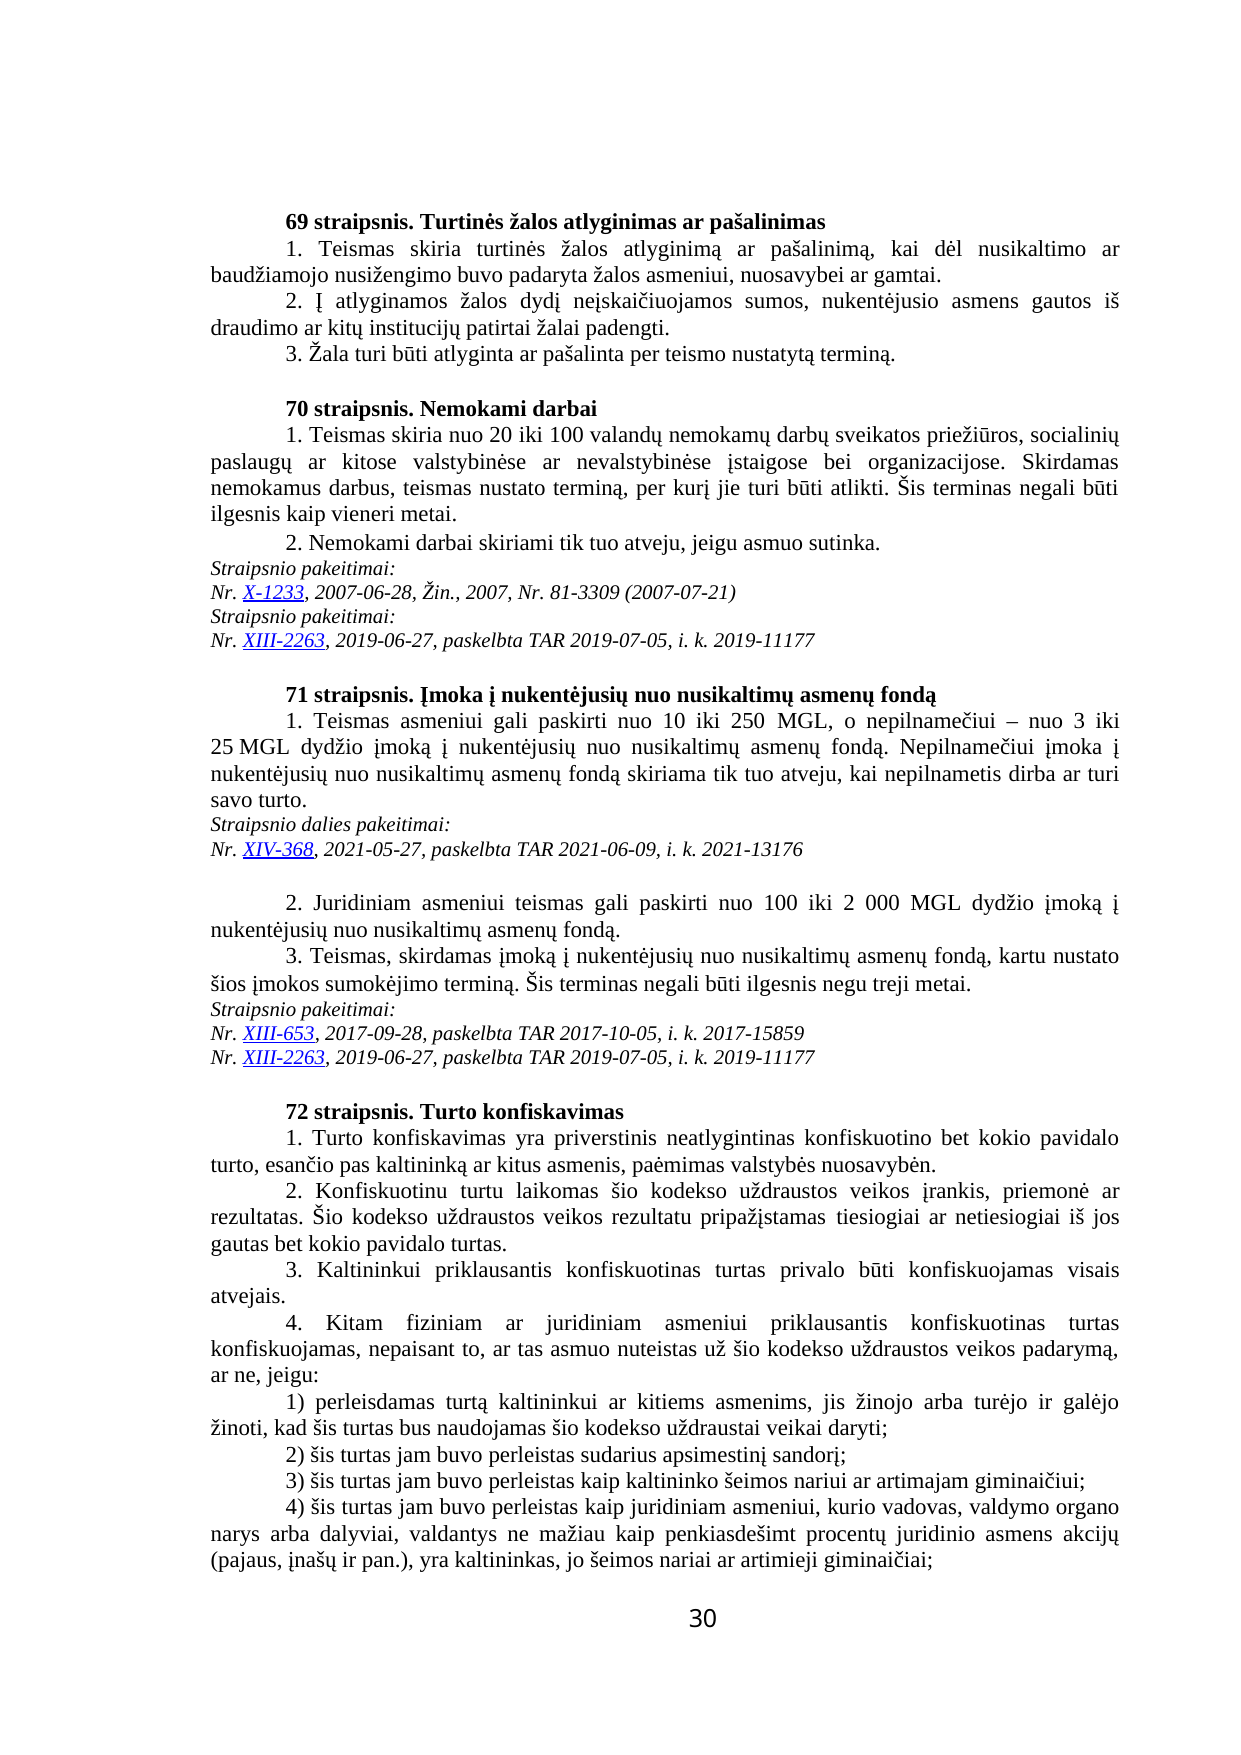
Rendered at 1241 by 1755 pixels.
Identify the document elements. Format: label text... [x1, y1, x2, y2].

text 1) perleisdamas turtą kaltininkui ar kitiems asmenims, jis žinojo arba turėjo ir galėjo žinoti, kad šis turtas bus naudojamas šio kodekso uždraustai veikai daryti; [210, 1388, 1120, 1441]
text 71 straipsnis. Įmoka į nukentėjusių nuo nusikaltimų asmenų fondą [210, 681, 1120, 707]
text Straipsnio dalies pakeitimai: [210, 812, 1120, 836]
text 72 straipsnis. Turto konfiskavimas [210, 1098, 1120, 1124]
text 2. Juridiniam asmeniui teismas gali paskirti nuo 100 iki 2 000 MGL dydžio įmoką į nukentėjusių nuo nusikaltimų asmenų fondą. [210, 889, 1120, 942]
text 2. Konfiskuotinu turtu laikomas šio kodekso uždraustos veikos įrankis, priemonė ar rezultatas. Šio kodekso uždraustos veikos rezultatu pripažįstamas tiesiogiai ar netiesiogiai iš jos gautas bet kokio pavidalo turtas. [210, 1177, 1120, 1256]
text Nr. X-1233, 2007-06-28, Žin., 2007, Nr. 81-3309 (2007-07-21) [210, 580, 1120, 604]
text 2. Nemokami darbai skiriami tik tuo atveju, jeigu asmuo sutinka. [210, 527, 1120, 556]
text Nr. XIII-2263, 2019-06-27, paskelbta TAR 2019-07-05, i. k. 2019-11177 [210, 628, 1120, 652]
text 4) šis turtas jam buvo perleistas kaip juridiniam asmeniui, kurio vadovas, valdymo organo narys arba dalyviai, valdantys ne mažiau kaip penkiasdešimt procentų juridinio asmens akcijų (pajaus, įnašų ir pan.), yra kaltininkas, jo šeimos nariai ar artimieji giminaičiai; [210, 1493, 1120, 1572]
text 3. Kaltininkui priklausantis konfiskuotinas turtas privalo būti konfiskuojamas visais atvejais. [210, 1256, 1120, 1309]
text 70 straipsnis. Nemokami darbai [210, 395, 1120, 421]
text Nr. XIII-653, 2017-09-28, paskelbta TAR 2017-10-05, i. k. 2017-15859 [210, 1021, 1120, 1045]
text 69 straipsnis. Turtinės žalos atlyginimas ar pašalinimas [210, 208, 1120, 234]
text 3. Teismas, skirdamas įmoką į nukentėjusių nuo nusikaltimų asmenų fondą, kartu nustato šios įmokos sumokėjimo terminą. Šis terminas negali būti ilgesnis negu treji metai. [210, 942, 1120, 997]
text Nr. XIV-368, 2021-05-27, paskelbta TAR 2021-06-09, i. k. 2021-13176 [210, 836, 1120, 861]
text 2. Į atlyginamos žalos dydį neįskaičiuojamos sumos, nukentėjusio asmens gautos iš draudimo ar kitų institucijų patirtai žalai padengti. [210, 287, 1120, 340]
text 4. Kitam fiziniam ar juridiniam asmeniui priklausantis konfiskuotinas turtas konfiskuojamas, nepaisant to, ar tas asmuo nuteistas už šio kodekso uždraustos veikos padarymą, ar ne, jeigu: [210, 1309, 1120, 1388]
text Nr. XIII-2263, 2019-06-27, paskelbta TAR 2019-07-05, i. k. 2019-11177 [210, 1045, 1120, 1069]
text 1. Turto konfiskavimas yra priverstinis neatlygintinas konfiskuotino bet kokio pavidalo turto, esančio pas kaltininką ar kitus asmenis, paėmimas valstybės nuosavybėn. [210, 1124, 1120, 1177]
text 1. Teismas skiria turtinės žalos atlyginimą ar pašalinimą, kai dėl nusikaltimo ar baudžiamojo nusižengimo buvo padaryta žalos asmeniui, nuosavybei ar gamtai. [210, 234, 1120, 287]
text 2) šis turtas jam buvo perleistas sudarius apsimestinį sandorį; [210, 1441, 1120, 1467]
text 1. Teismas skiria nuo 20 iki 100 valandų nemokamų darbų sveikatos priežiūros, socialinių paslaugų ar kitose valstybinėse ar nevalstybinėse įstaigose bei organizacijose. Skirdamas nemokamus darbus, teismas nustato terminą, per kurį jie turi būti atlikti. Šis terminas negali būti ilgesnis kaip vieneri metai. [210, 421, 1120, 527]
text Straipsnio pakeitimai: [210, 997, 1120, 1021]
text 1. Teismas asmeniui gali paskirti nuo 10 iki 250 MGL, o nepilnamečiui – nuo 3 iki 25 MGL dydžio įmoką į nukentėjusių nuo nusikaltimų asmenų fondą. Nepilnamečiui įmoka į nukentėjusių nuo nusikaltimų asmenų fondą skiriama tik tuo atveju, kai nepilnametis dirba ar turi savo turto. [210, 707, 1120, 812]
text 3. Žala turi būti atlyginta ar pašalinta per teismo nustatytą terminą. [210, 340, 1120, 366]
text Straipsnio pakeitimai: [210, 604, 1120, 628]
text 3) šis turtas jam buvo perleistas kaip kaltininko šeimos nariui ar artimajam giminaičiui; [210, 1467, 1120, 1493]
text Straipsnio pakeitimai: [210, 556, 1120, 580]
